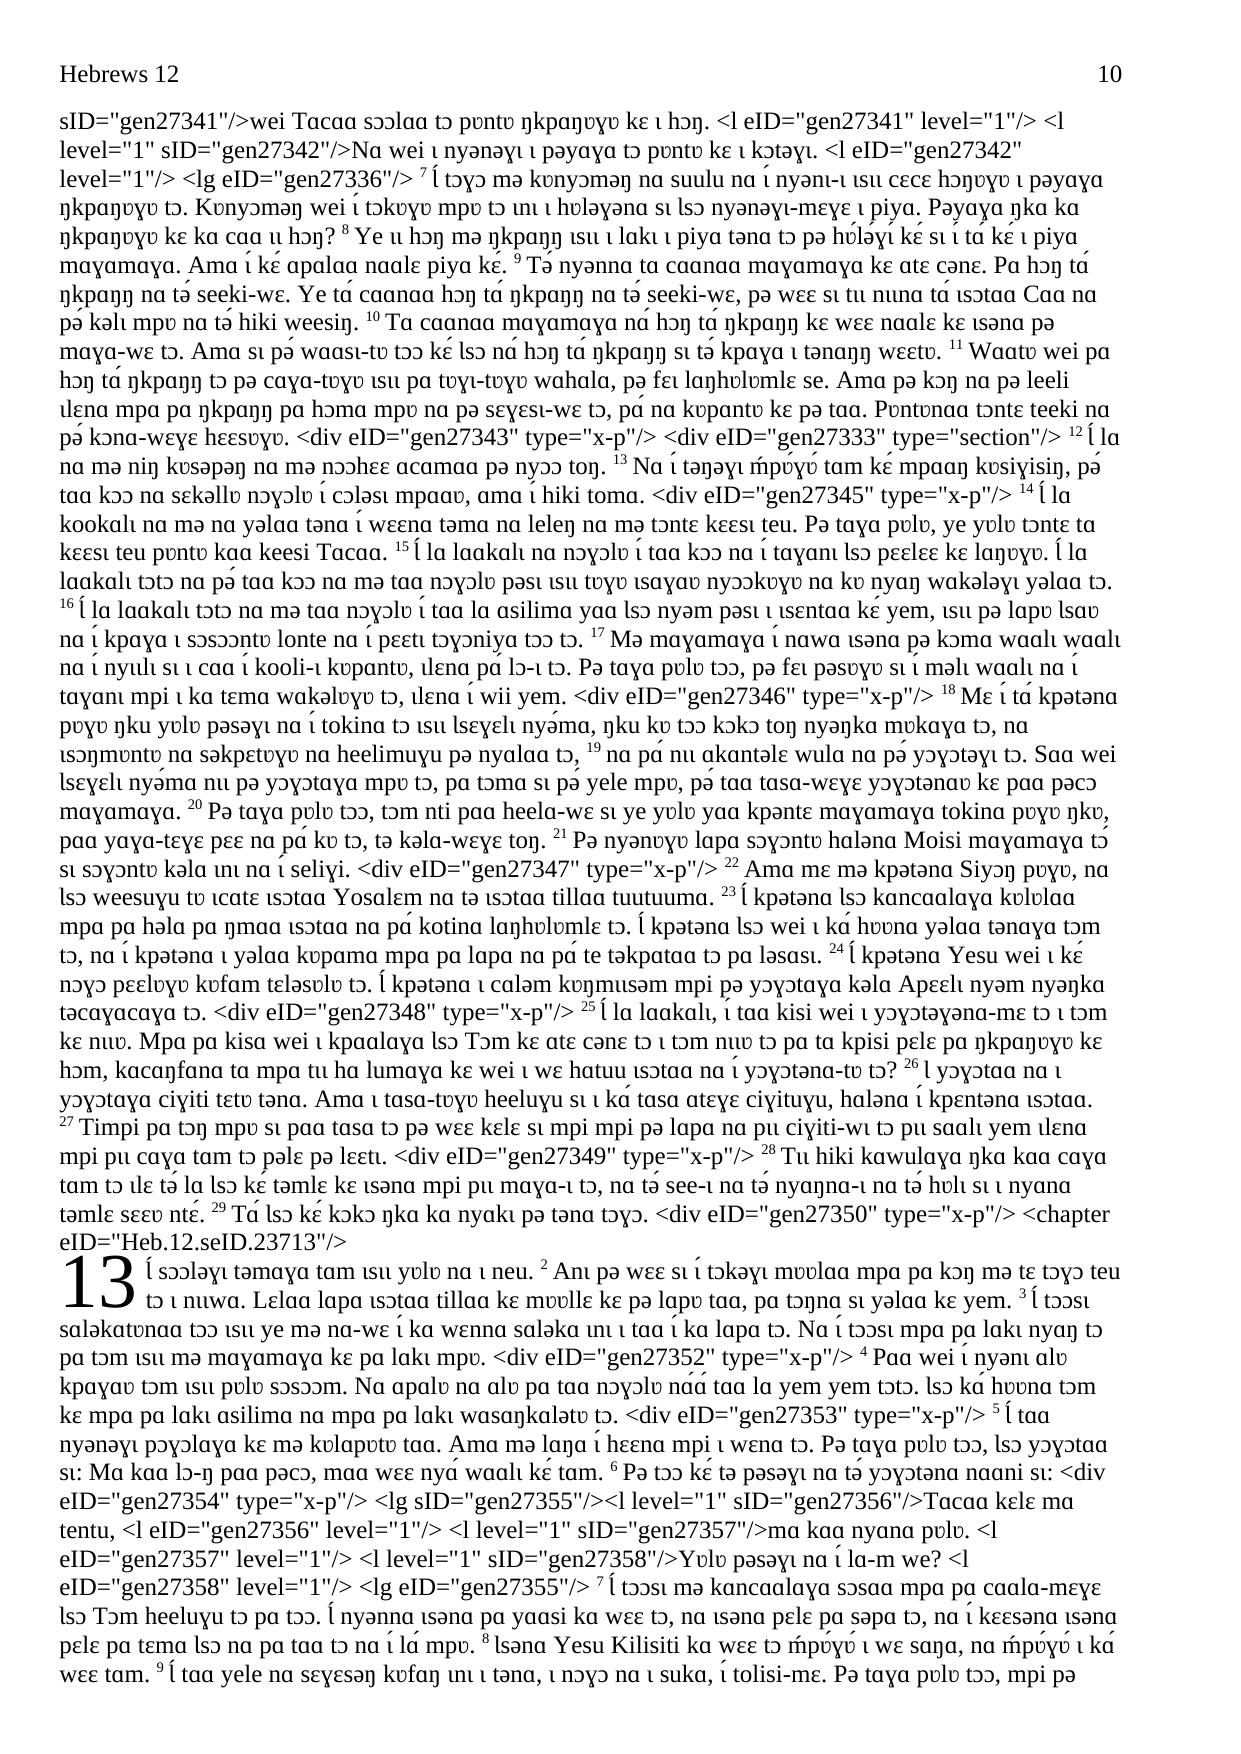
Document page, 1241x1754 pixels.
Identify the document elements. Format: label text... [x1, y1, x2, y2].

text 13Ɩ́ sɔɔlǝɣɩ tǝmɑɣɑ tɑm ɩsɩɩ yʋlʋ nɑ ɩ neu. 2 Anɩ pǝ wɛɛ sɩ ɩ́ tɔkǝɣɩ mʋʋlɑɑ mpɑ pɑ kɔŋ mǝ tɛ tɔɣɔ teu tɔ ɩ nɩɩwɑ. Lɛlɑɑ lɑpɑ ɩsɔtɑɑ tillɑɑ kɛ mʋʋllɛ kɛ pǝ lɑpʋ tɑɑ, pɑ tɔŋnɑ sɩ yǝlɑɑ kɛ yem. 3 Ɩ́ tɔɔsɩ sɑlǝkɑtʋnɑɑ tɔɔ ɩsɩɩ ye mǝ nɑ-wɛ ɩ́ kɑ wɛnnɑ sɑlǝkɑ ɩnɩ ɩ tɑɑ ɩ́ kɑ lɑpɑ tɔ. Nɑ ɩ́ tɔɔsɩ mpɑ pɑ lɑkɩ nyɑŋ tɔ pɑ tɔm ɩsɩɩ mǝ mɑɣɑmɑɣɑ kɛ pɑ lɑkɩ mpʋ. <div eID="gen27352" type="x-p"/> 4 Pɑɑ wei ɩ́ nyǝnɩ ɑlʋ kpɑɣɑʋ tɔm ɩsɩɩ pʋlʋ sɔsɔɔm. Nɑ ɑpɑlʋ nɑ ɑlʋ pɑ tɑɑ nɔɣɔlʋ nɑ́ɑ́ tɑɑ lɑ yem yem tɔtɔ. Ɩsɔ kɑ́ hʋʋnɑ tɔm kɛ mpɑ pɑ lɑkɩ ɑsilimɑ nɑ mpɑ pɑ lɑkɩ wɑsɑŋkɑlǝtʋ tɔ. <div eID="gen27353" type="x-p"/> 5 Ɩ́ tɑɑ nyǝnǝɣɩ pɔɣɔlɑɣɑ kɛ mǝ kʋlɑpʋtʋ tɑɑ. Amɑ mǝ lɑŋɑ ɩ́ hɛɛnɑ mpi ɩ wɛnɑ tɔ. Pǝ tɑɣɑ pʋlʋ tɔɔ, Ɩsɔ yɔɣɔtɑɑ sɩ: Mɑ kɑɑ lɔ-ŋ pɑɑ pǝcɔ, mɑɑ wɛɛ nyɑ́ wɑɑlɩ kɛ́ tɑm. 6 Pǝ tɔɔ kɛ́ tǝ pǝsǝɣɩ nɑ tǝ́ yɔɣɔtǝnɑ nɑɑni sɩ: <div eID="gen27354" type="x-p"/> <lg sID="gen27355"/><l level="1" sID="gen27356"/>Tɑcɑɑ kɛlɛ mɑ tentu, <l eID="gen27356" level="1"/> <l level="1" sID="gen27357"/>mɑ kɑɑ nyɑnɑ pʋlʋ. <l eID="gen27357" level="1"/> <l level="1" sID="gen27358"/>Yʋlʋ pǝsǝɣɩ nɑ ɩ́ lɑ-m we? <l eID="gen27358" level="1"/> <lg eID="gen27355"/> 7 Ɩ́ tɔɔsɩ mǝ kɑncɑɑlɑɣɑ sɔsɑɑ mpɑ pɑ cɑɑlɑ-mɛɣɛ Ɩsɔ Tɔm heeluɣu tɔ pɑ tɔɔ. Ɩ́ nyǝnnɑ ɩsǝnɑ pɑ yɑɑsi kɑ wɛɛ tɔ, nɑ ɩsǝnɑ pɛlɛ pɑ sǝpɑ tɔ, nɑ ɩ́ kɛɛsǝnɑ ɩsǝnɑ pɛlɛ pɑ tɛmɑ Ɩsɔ nɑ pɑ tɑɑ tɔ nɑ ɩ́ lɑ́ mpʋ. 8 Ɩsǝnɑ Yesu Kilisiti kɑ wɛɛ tɔ ḿpʋ́ɣʋ́ ɩ wɛ sɑŋɑ, nɑ ḿpʋ́ɣʋ́ ɩ kɑ́ wɛɛ tɑm. 9 Ɩ́ tɑɑ yele nɑ sɛɣɛsǝŋ kʋfɑŋ ɩnɩ ɩ tǝnɑ, ɩ nɔɣɔ nɑ ɩ sukɑ, ɩ́ tolisi-mɛ. Pǝ tɑɣɑ pʋlʋ tɔɔ, mpi pǝ kǝlɑ teu tɔɣɔlɛ sɩ Ɩsɔ pɛɛlɛɛ ɩ́ lɑ nɑ tǝ́ hikiɣi toŋ kɛ tɑ hʋwɛɛ tɑɑ. Pǝ́ tɑɑ wɛɛ kʋtɔɣɔʋ cɔlʋɣʋ kiŋ. Mpɑ pɑ pɑɑsǝɣǝnɑ kʋtɔɣɔʋ cɔlʋɣʋ tɔ pɑɑ wɑɑkɩ pǝ tɑɑ kɛ́ pʋlʋ. <div eID="gen27359" type="x-p"/> 10 Kɔtǝlɑɑ mpɑ pɑ lɑkɩ tǝmlɛ kɛ Yutɑ kɔtɑsɩ cokǝle tɑɑ tɔ pɑ fɛɩnɑ mpɑɑ sɩ pɑ́ tɔɣɔ mpi pɑ kʋ tɑ́ kɔtɑɣɑ tǝlɑtɛ tɑɑ tɔ. 11 Yutɑ kɔtʋlʋ sɔsɔ kpɑkǝɣɩ wontu ntɩ tǝ cɑlǝm kɛ́, nɑ ɩ́ ponɑ cokǝle tɑɑ nɑ ɩ́ fɛɛnɩ sɩ pǝ́ hɩɩsɩ yǝlɑɑ ɩsɑɣɑtʋ. Ɩlɛnɑ pɑ́ kpɑɣɑ wontu nti pɑ kʋwɑ mpʋ tɔ tǝ mɑɣɑmɑɣɑ nɑ pɑ́ ponɑ tǝsikile wɑɑlɩ nɑ pɑ́ tʋ kɔkɔ. 12 Pǝ tɔɔ kɛ́ Yesu sǝpɑ ɩcɑtɛ nɑ wɑɑlɩ sɩ ɩ mɑɣɑmɑɣɑ ɩ cɑlǝm ɩ́ tɑɣɑnɩ yǝlɑɑ sɑmɑɑ. 13 Mpʋ tɔ tǝ́ polo ɩ kiŋ kɛ tǝsikile wɑɑlɩ nɑ pɑ́ kisi-tʋ ɩsɩɩ pɑ kisuɣu ɩnɩ tɔ. 14 Mpi tɔ tǝ fɛɩnɑ ɩcɑtɛ tɑm nyǝntɛ kɛ ɑtɛ cǝnɛ. Amɑ cele nyǝntɛ kɛ tǝ pɛɛkǝɣɩ. 15 Tǝ sɑŋ Ɩsɔ kɛ́ tɑm nɑ pǝ́ lɑ́ teitei ɩsɩɩ tǝ lɑpɑ-ɩ kɔtɑɣɑ nɑ Yesu toŋ tɑɑ. Pǝ nyʋɣʋ ntɛ́ sɩ ɩ hǝtɛ ɩ́ yɑɑkɩ tɑ́ nɔɔsɩ tɑɑ kɛ́ tɑm. 16 Ɩ́ tɑɑ sɔɔ kʋpɑntʋ lɑpʋ nɑ tǝmɑɣɑ tem kɛ tɑm, pǝ tɑɣɑ pʋlʋ tɔɔ, kɔtɑɣɑ ɩsɩɩ ḿpʋ́ɣʋ́ Ɩsɔ sɔɔlɑɑ. <div eID="gen27360" type="x-p"/> 17 Ɩ́ nɩɩkǝnɑ mǝ sɔsɑɑ nɑ ɩ́ seeki-wɛ. Pǝ tɑɣɑ pʋlʋ tɔɔ, pɑ feniɣi mǝ lǝsɑsɩ tɔɔ kɛ́. Mpi tɔ pɑ nyǝmɑ́ sɩ cele Ɩsɔ kɑ́ pɔɔsɩ-wɛɣɛ sɩ tɔm. Ye ɩ́ nɩɩkǝnɑ-wɛ, pɑ tǝmlɛ lɑpʋ kɑɑ lɑ-wɛɣɛ felentu. Amɑ ye ɩɩ nɩɩkǝnɑ-wɛ, pɑ tǝmlɛ kɑ́ pǝsɩ-wɛɣɛ tǝlɑsɩ tɔm, nɑ sɑɑ ɩnɩ pǝ kɑɑ wɑɑsɩ-mɛɣɛ pʋlʋ. <div eID="gen27361" type="x-p"/> 18 Ɩ́ sǝlǝmǝnɑ-tʋɣʋ Ɩsɔ kɛ́ ḿpʋ́ɣʋ́ tɑm. Tǝ nyǝmɑ́ teu kɛ tɑ́ tɑɑ tǝkpɑtɑɑ sɩ tǝ wɛnɑ lotu kʋlʋmtʋ. Pǝ tɑɣɑ pʋlʋ tɔɔ, tǝ cɑɑ kɛ́ sɩ pɑɑ mpi pǝ tɑɑ tɑ́ tɔntɛ ɩ́ mɑɣɑ. 19 Nti mɑ wiikinɑ-mɛ tǝsiɣisiɣi tɔɣɔlɛ sɩ ɩ́ sǝlǝmɩ Ɩsɔ nɑ ɩ́ lɑ́ luɣu nɑ mɑ́ mǝlɩ mǝ kiŋ kɛ lɔŋ. <div eID="gen27362" type="x-p"/> <div eID="gen27351" type="section"/> 20 Ɩsɔ feesɑ Tɑcɑɑ Yesu kɛ sǝm tɑɑ, ɩnǝɣǝlɛ heeŋ tiikilu sɔsɔ kɛ ɩ sǝpʋ tɔ pǝ tɔɔ. Nɑ ɩ sǝm mpɩ pǝ yelinɑ nɑ nɔɣɔ pɛɛlʋɣʋ tɑm nyǝm lɑ tɑmpɑnɑ. 21 Hɛɛsʋɣʋ Ɩsɔ ɩ́ lɑ nɑ mɩɩ pǝsɩ nɑ ɩ́ lɑ́ kʋpɑntʋnɑɑ nɑ ɩ́ lɑ́ ɩ luɣu nyǝntʋ tǝmɑmmɑm. Ɩsɔ ɩnɩ ɩ́ yele nɑ Yesu Kilisiti lɑ tɑ́ kiŋ kɛ mpi pǝ wɛ-ɩ teu tɔ. Yesu ɩ́ hiki teeli kɛ tɑm. Ami. <div eID="gen27364" type="x-p"/> <div eID="gen27363" type="section"/> 22 Mɑ tɑɑpɑlɑɑ mɑ wiikinɑ-mɛ sɩ ɩ́ nɩɩ ɑpɑlʋtʋ sɔɔsʋɣʋ tɔm tǝnɛ nɑ suulu. Pǝ tɑɣɑ pʋlʋ tɔɔ, tɔm nti mɑ ŋmɑɑ-mɛɣɛ cǝnɛ tɔ tǝ tɑ tɔɔ. 23 Mɑ heeliɣi-mɛ sɩ pɑ tʋlɑ tɑ tɑɑpɑlʋ Timotee. Ye ɩ tɑlɑ lɔŋ kɛ cǝnɛ mɑ nɑ-ɩ tɩɩ kɔnnɑ mǝ tɛ. <div eID="gen27366" type="x-p"/> 24 Ɩ́ sɛɛ mǝ sɔsɑɑ tǝnɑ nɑ Ɩsɔ yǝlɑɑ tǝnɑ tǝpɑɩ. Tɑ tɑɑpɑlɑɑ Ɩtɑlii nyǝ́mɑ sɛɛ-mɛ. <div eID="gen27367" type="x-p"/> 25 Ɩsɔ ɩ́ lɑ mǝ tǝnɑɣɑ pɛɛlɛɛ. <div eID="gen27368" type="x-p"/> <chapter eID="Heb.13.seID.23743"/><div eID="gen27365" type="section"/><div canonical="true" eID="gen27095" osisID="Heb" type="book"/> [59, 1256, 1122, 1687]
text sID="gen27341"/>wei Tɑcɑɑ sɔɔlɑɑ tɔ pʋntʋ ŋkpɑŋʋɣʋ kɛ ɩ hɔŋ. <l eID="gen27341" level="1"/> <l level="1" sID="gen27342"/>Nɑ wei ɩ nyǝnǝɣɩ ɩ pǝyɑɣɑ tɔ pʋntʋ kɛ ɩ kɔtǝɣɩ. <l eID="gen27342" level="1"/> <lg eID="gen27336"/> 7 Ɩ́ tɔɣɔ mǝ kʋnyɔmǝŋ nɑ suulu nɑ ɩ́ nyǝnɩ-ɩ ɩsɩɩ cɛcɛ hɔŋʋɣʋ ɩ pǝyɑɣɑ ŋkpɑŋʋɣʋ tɔ. Kʋnyɔmǝŋ wei ɩ́ tɔkʋɣʋ mpʋ tɔ ɩnɩ ɩ hʋlǝɣǝnɑ sɩ Ɩsɔ nyǝnǝɣɩ-mɛɣɛ ɩ piyɑ. Pǝyɑɣɑ ŋkɑ kɑ ŋkpɑŋʋɣʋ kɛ kɑ cɑɑ ɩɩ hɔŋ? 8 Ye ɩɩ hɔŋ mǝ ŋkpɑŋŋ ɩsɩɩ ɩ lɑkɩ ɩ piyɑ tǝnɑ tɔ pǝ hʋ́lǝ́ɣɩ́ kɛ́ sɩ ɩ́ tɑ́ kɛ́ ɩ piyɑ mɑɣɑmɑɣɑ. Amɑ ɩ́ kɛ́ ɑpɑlɑɑ nɑɑlɛ piyɑ kɛ́. 9 Tǝ́ nyǝnnɑ tɑ cɑɑnɑɑ mɑɣɑmɑɣɑ kɛ ɑtɛ cǝnɛ. Pɑ hɔŋ tɑ́ ŋkpɑŋŋ nɑ tǝ́ seeki-wɛ. Ye tɑ́ cɑɑnɑɑ hɔŋ tɑ́ ŋkpɑŋŋ nɑ tǝ́ seeki-wɛ, pǝ wɛɛ sɩ tɩɩ nɩɩnɑ tɑ́ ɩsɔtɑɑ Cɑɑ nɑ pǝ́ kǝlɩ mpʋ nɑ tǝ́ hiki weesiŋ. 10 Tɑ cɑɑnɑɑ mɑɣɑmɑɣɑ nɑ́ hɔŋ tɑ́ ŋkpɑŋŋ kɛ wɛɛ nɑɑlɛ kɛ ɩsǝnɑ pǝ mɑɣɑ-wɛ tɔ. Amɑ sɩ pǝ́ wɑɑsɩ-tʋ tɔɔ kɛ́ Ɩsɔ nɑ́ hɔŋ tɑ́ ŋkpɑŋŋ sɩ tǝ́ kpɑɣɑ ɩ tǝnɑŋŋ wɛɛtʋ. 11 Wɑɑtʋ wei pɑ hɔŋ tɑ́ ŋkpɑŋŋ tɔ pǝ cɑɣɑ-tʋɣʋ ɩsɩɩ pɑ tʋɣɩ-tʋɣʋ wɑhɑlɑ, pǝ fɛɩ lɑŋhʋlʋmlɛ se. Amɑ pǝ kɔŋ nɑ pǝ leeli ɩlɛnɑ mpɑ pɑ ŋkpɑŋŋ pɑ hɔmɑ mpʋ nɑ pǝ sɛɣɛsɩ-wɛ tɔ, pɑ́ nɑ kʋpɑntʋ kɛ pǝ tɑɑ. Pʋntʋnɑɑ tɔntɛ teeki nɑ pǝ́ kɔnɑ-wɛɣɛ hɛɛsʋɣʋ. <div eID="gen27343" type="x-p"/> <div eID="gen27333" type="section"/> 12 Ɩ́ lɑ nɑ mǝ niŋ kʋsǝpǝŋ nɑ mǝ nɔɔhɛɛ ɑcɑmɑɑ pǝ nyɔɔ toŋ. 13 Nɑ ɩ́ tǝŋǝɣɩ ḿpʋ́ɣʋ́ tɑm kɛ́ mpɑɑŋ kʋsiɣisiŋ, pǝ́ tɑɑ kɔɔ nɑ sɛkǝllʋ nɔɣɔlʋ ɩ́ cɔlǝsɩ mpɑɑʋ, ɑmɑ ɩ́ hiki tomɑ. <div eID="gen27345" type="x-p"/> 14 Ɩ́ lɑ kookɑlɩ nɑ mǝ nɑ yǝlɑɑ tǝnɑ ɩ́ wɛɛnɑ tǝmɑ nɑ leleŋ nɑ mǝ tɔntɛ kɛɛsɩ teu. Pǝ tɑɣɑ pʋlʋ, ye yʋlʋ tɔntɛ tɑ kɛɛsɩ teu pʋntʋ kɑɑ keesi Tɑcɑɑ. 15 Ɩ́ lɑ lɑɑkɑlɩ nɑ nɔɣɔlʋ ɩ́ tɑɑ kɔɔ nɑ ɩ́ tɑɣɑnɩ Ɩsɔ pɛɛlɛɛ kɛ lɑŋʋɣʋ. Ɩ́ lɑ lɑɑkɑlɩ tɔtɔ nɑ pǝ́ tɑɑ kɔɔ nɑ mǝ tɑɑ nɔɣɔlʋ pǝsɩ ɩsɩɩ tʋɣʋ ɩsɑɣɑʋ nyɔɔkʋɣʋ nɑ kʋ nyɑŋ wɑkǝlǝɣɩ yǝlɑɑ tɔ. 16 Ɩ́ lɑ lɑɑkɑlɩ tɔtɔ nɑ mǝ tɑɑ nɔɣɔlʋ ɩ́ tɑɑ lɑ ɑsilimɑ yɑɑ Ɩsɔ nyǝm pǝsɩ ɩ ɩsɛntɑɑ kɛ́ yem, ɩsɩɩ pǝ lɑpʋ Ɩsɑʋ nɑ ɩ́ kpɑɣɑ ɩ sɔsɔɔntʋ lonte nɑ ɩ́ pɛɛtɩ tɔɣɔniyɑ tɔɔ tɔ. 17 Mǝ mɑɣɑmɑɣɑ ɩ́ nɑwɑ ɩsǝnɑ pǝ kɔmɑ wɑɑlɩ wɑɑlɩ nɑ ɩ́ nyɩɩlɩ sɩ ɩ cɑɑ ɩ́ kooli-ɩ kʋpɑntʋ, ɩlɛnɑ pɑ́ lɔ-ɩ tɔ. Pǝ tɑɣɑ pʋlʋ tɔɔ, pǝ fɛɩ pǝsʋɣʋ sɩ ɩ́ mǝlɩ wɑɑlɩ nɑ ɩ́ tɑɣɑnɩ mpi ɩ kɑ tɛmɑ wɑkǝlʋɣʋ tɔ, ɩlɛnɑ ɩ́ wii yem. <div eID="gen27346" type="x-p"/> 18 Mɛ ɩ́ tɑ́ kpǝtǝnɑ pʋɣʋ ŋku yʋlʋ pǝsǝɣɩ nɑ ɩ́ tokinɑ tɔ ɩsɩɩ Ɩsɛɣɛlɩ nyǝ́mɑ, ŋku kʋ tɔɔ kɔkɔ toŋ nyǝŋkɑ mʋkɑɣɑ tɔ, nɑ ɩsɔŋmʋntʋ nɑ sǝkpɛtʋɣʋ nɑ heelimuɣu pǝ nyɑlɑɑ tɔ, 19 nɑ pɑ́ nɩɩ ɑkɑntǝlɛ wulɑ nɑ pǝ́ yɔɣɔtǝɣɩ tɔ. Sɑɑ wei Ɩsɛɣɛlɩ nyǝ́mɑ nɩɩ pǝ yɔɣɔtɑɣɑ mpʋ tɔ, pɑ tɔmɑ sɩ pǝ́ yele mpʋ, pǝ́ tɑɑ tɑsɑ-wɛɣɛ yɔɣɔtǝnɑʋ kɛ pɑɑ pǝcɔ mɑɣɑmɑɣɑ. 20 Pǝ tɑɣɑ pʋlʋ tɔɔ, tɔm nti pɑɑ heelɑ-wɛ sɩ ye yʋlʋ yɑɑ kpǝntɛ mɑɣɑmɑɣɑ tokinɑ pʋɣʋ ŋkʋ, pɑɑ yɑɣɑ-tɛɣɛ pɛɛ nɑ pɑ́ kʋ tɔ, tǝ kǝlɑ-wɛɣɛ toŋ. 21 Pǝ nyǝnʋɣʋ lɑpɑ sɔɣɔntʋ hɑlǝnɑ Moisi mɑɣɑmɑɣɑ tɔ́ sɩ sɔɣɔntʋ kǝlɑ ɩnɩ nɑ ɩ́ seliɣi. <div eID="gen27347" type="x-p"/> 22 Amɑ mɛ mǝ kpǝtǝnɑ Siyɔŋ pʋɣʋ, nɑ Ɩsɔ weesuɣu tʋ ɩcɑtɛ ɩsɔtɑɑ Yosɑlɛm nɑ tǝ ɩsɔtɑɑ tillɑɑ tuutuumɑ. 23 Ɩ́ kpǝtǝnɑ Ɩsɔ kɑncɑɑlɑɣɑ kʋlʋlɑɑ mpɑ pɑ hǝlɑ pɑ ŋmɑɑ ɩsɔtɑɑ nɑ pɑ́ kotinɑ lɑŋhʋlʋmlɛ tɔ. Ɩ́ kpǝtǝnɑ Ɩsɔ wei ɩ kɑ́ hʋʋnɑ yǝlɑɑ tǝnɑɣɑ tɔm tɔ, nɑ ɩ́ kpǝtǝnɑ ɩ yǝlɑɑ kʋpɑmɑ mpɑ pɑ lɑpɑ nɑ pɑ́ te tǝkpɑtɑɑ tɔ pɑ lǝsɑsɩ. 24 Ɩ́ kpǝtǝnɑ Yesu wei ɩ kɛ́ nɔɣɔ pɛɛlʋɣʋ kʋfɑm tɛlǝsʋlʋ tɔ. Ɩ́ kpǝtǝnɑ ɩ cɑlǝm kʋŋmɩɩsǝm mpi pǝ yɔɣɔtɑɣɑ kǝlɑ Apɛɛlɩ nyǝm nyǝŋkɑ tǝcɑɣɑcɑɣɑ tɔ. <div eID="gen27348" type="x-p"/> 25 Ɩ́ lɑ lɑɑkɑlɩ, ɩ́ tɑɑ kisi wei ɩ yɔɣɔtǝɣǝnɑ-mɛ tɔ ɩ tɔm kɛ nɩɩʋ. Mpɑ pɑ kisɑ wei ɩ kpɑɑlɑɣɑ Ɩsɔ Tɔm kɛ ɑtɛ cǝnɛ tɔ ɩ tɔm nɩɩʋ tɔ pɑ tɑ kpisi pɛlɛ pɑ ŋkpɑŋʋɣʋ kɛ hɔm, kɑcɑŋfɑnɑ tɑ mpɑ tɩɩ hɑ lumɑɣɑ kɛ wei ɩ wɛ hɑtuu ɩsɔtɑɑ nɑ ɩ́ yɔɣɔtǝnɑ-tʋ tɔ? 26 Ɩ yɔɣɔtɑɑ nɑ ɩ yɔɣɔtɑɣɑ ciɣiti tɛtʋ tǝnɑ. Amɑ ɩ tɑsɑ-tʋɣʋ heeluɣu sɩ ɩ kɑ́ tɑsɑ ɑtɛɣɛ ciɣituɣu, hɑlǝnɑ ɩ́ kpɛntǝnɑ ɩsɔtɑɑ. 27 Timpi pɑ tɔŋ mpʋ sɩ pɑɑ tɑsɑ tɔ pǝ wɛɛ kɛlɛ sɩ mpi mpi pǝ lɑpɑ nɑ pɩɩ ciɣiti-wɩ tɔ pɩɩ sɑɑlɩ yem ɩlɛnɑ mpi pɩɩ cɑɣɑ tɑm tɔ pǝlɛ pǝ lɛɛtɩ. <div eID="gen27349" type="x-p"/> 28 Tɩɩ hiki kɑwulɑɣɑ ŋkɑ kɑɑ cɑɣɑ tɑm tɔ ɩlɛ tǝ́ lɑ Ɩsɔ kɛ́ tǝmlɛ kɛ ɩsǝnɑ mpi pɩɩ mɑɣɑ-ɩ tɔ, nɑ tǝ́ see-ɩ nɑ tǝ́ nyɑŋnɑ-ɩ nɑ tǝ́ hʋlɩ sɩ ɩ nyɑnɑ tǝmlɛ sɛɛʋ ntɛ́. 29 Tɑ́ Ɩsɔ kɛ́ kɔkɔ ŋkɑ kɑ nyɑkɩ pǝ tǝnɑ tɔɣɔ. <div eID="gen27350" type="x-p"/> <chapter eID="Heb.12.seID.23713"/> [59, 106, 1122, 1256]
